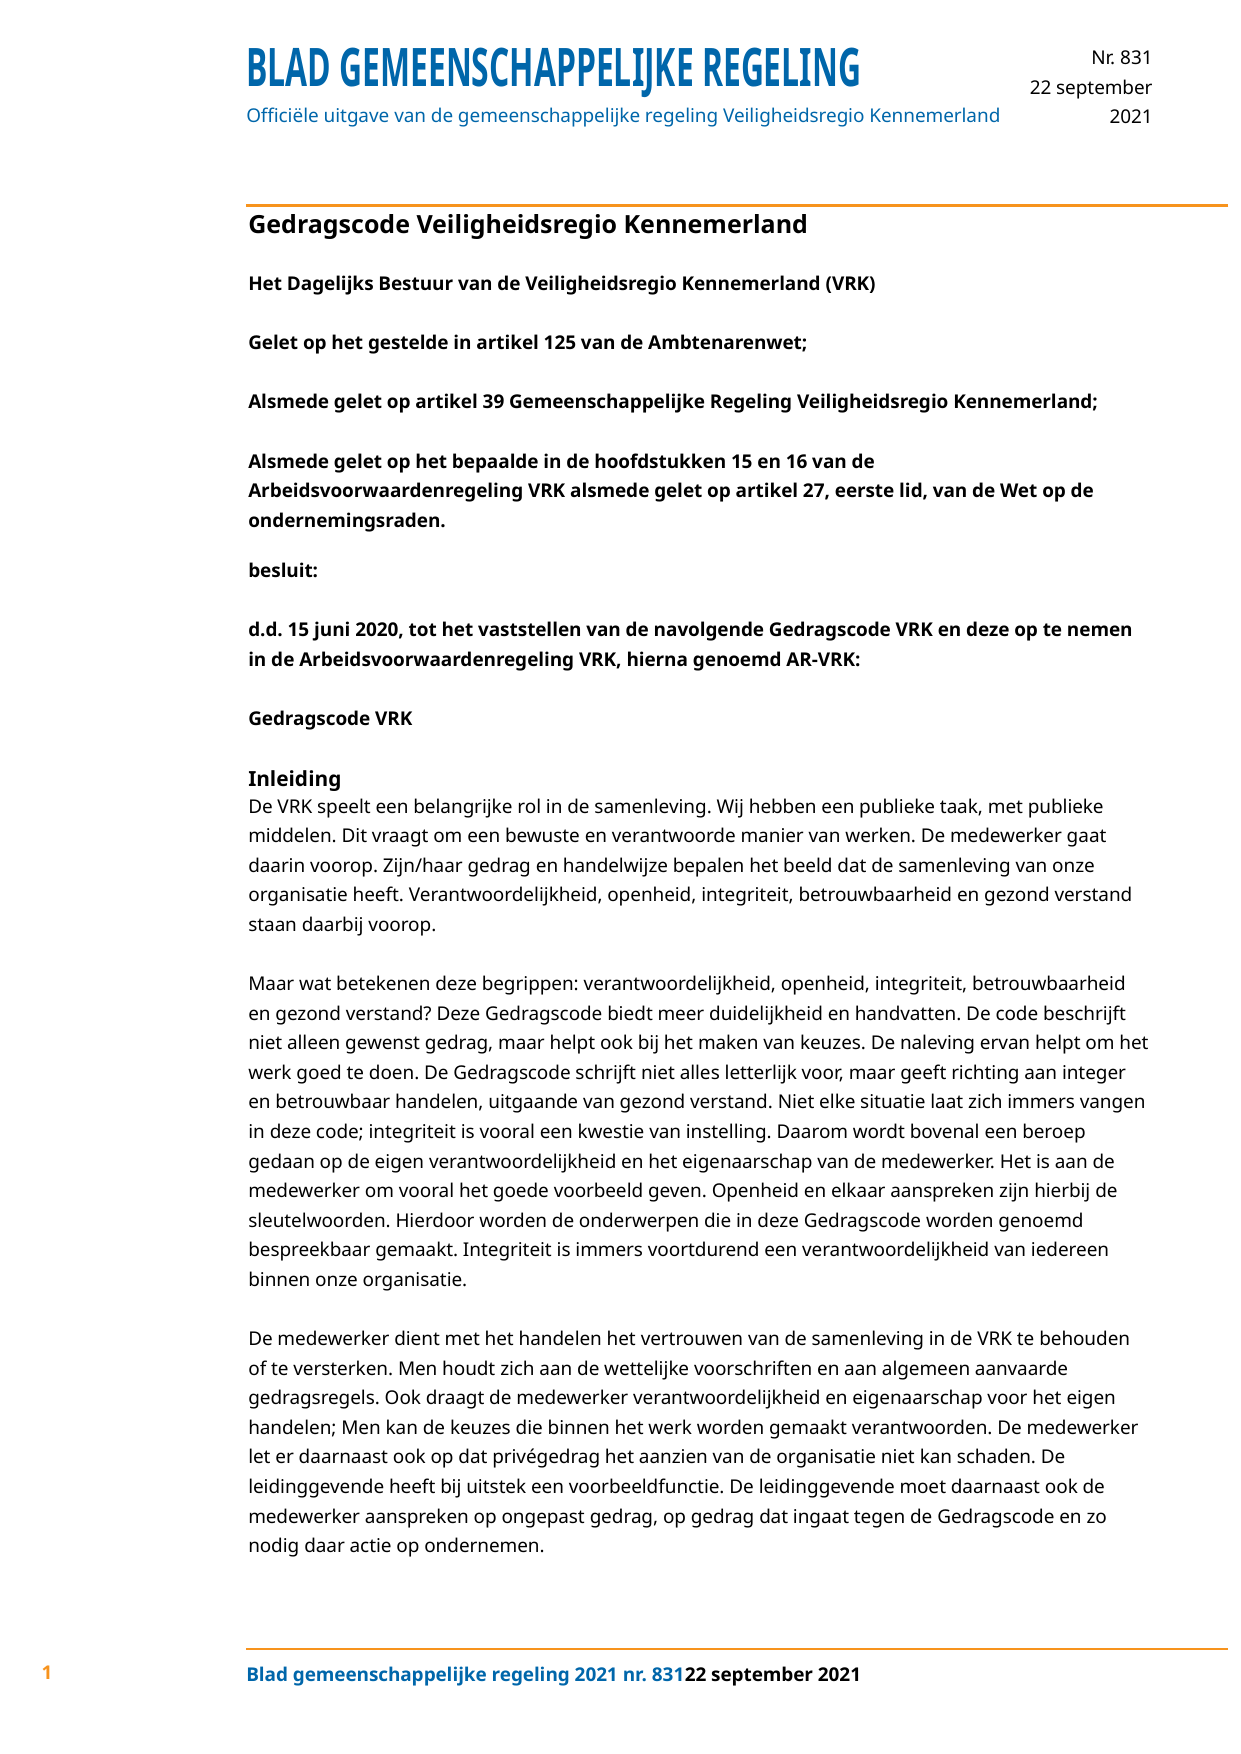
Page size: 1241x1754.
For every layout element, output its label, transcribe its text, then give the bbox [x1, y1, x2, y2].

picture [41, 47, 231, 172]
text De VRK speelt een belangrijke rol in de samenleving. Wij hebben een publieke taak, met publieke middelen. Dit vraagt om een bewuste en verantwoorde manier van werken. De medewerker gaat daarin voorop. Zijn/haar gedrag en handelwijze bepalen het beeld dat de samenleving van onze organisatie heeft. Verantwoordelijkheid, openheid, integriteit, betrouwbaarheid en gezond verstand staan daarbij voorop. [248, 793, 1152, 937]
text Maar wat betekenen deze begrippen: verantwoordelijkheid, openheid, integriteit, betrouwbaarheid en gezond verstand? Deze Gedragscode biedt meer duidelijkheid en handvatten. De code beschrijft niet alleen gewenst gedrag, maar helpt ook bij het maken van keuzes. De naleving ervan helpt om het werk goed te doen. De Gedragscode schrijft niet alles letterlijk voor, maar geeft richting aan integer en betrouwbaar handelen, uitgaande van gezond verstand. Niet elke situatie laat zich immers vangen in deze code; integriteit is vooral een kwestie van instelling. Daarom wordt bovenal een beroep gedaan op de eigen verantwoordelijkheid en het eigenaarschap van de medewerker. Het is aan de medewerker om vooral het goede voorbeeld geven. Openheid en elkaar aanspreken zijn hierbij de sleutelwoorden. Hierdoor worden de onderwerpen die in deze Gedragscode worden genoemd bespreekbaar gemaakt. Integriteit is immers voortdurend een verantwoordelijkheid van iedereen binnen onze organisatie. [248, 970, 1152, 1292]
text Inleiding [248, 764, 1152, 793]
text Het Dagelijks Bestuur van de Veiligheidsregio Kennemerland (VRK) [248, 270, 1152, 296]
text d.d. 15 juni 2020, tot het vaststellen van de navolgende Gedragscode VRK en deze op te nemen in de Arbeidsvoorwaardenregeling VRK, hierna genoemd AR-VRK: [248, 616, 1152, 672]
text Gedragscode VRK [248, 705, 1152, 731]
text Gedragscode Veiligheidsregio Kennemerland [248, 207, 1152, 241]
text besluit: [248, 557, 1152, 583]
text De medewerker dient met het handelen het vertrouwen van de samenleving in de VRK te behouden of te versterken. Men houdt zich aan de wettelijke voorschriften en aan algemeen aanvaarde gedragsregels. Ook draagt de medewerker verantwoordelijkheid en eigenaarschap voor het eigen handelen; Men kan de keuzes die binnen het werk worden gemaakt verantwoorden. De medewerker let er daarnaast ook op dat privégedrag het aanzien van de organisatie niet kan schaden. De leidinggevende heeft bij uitstek een voorbeeldfunctie. De leidinggevende moet daarnaast ook de medewerker aanspreken op ongepast gedrag, op gedrag dat ingaat tegen de Gedragscode en zo nodig daar actie op ondernemen. [248, 1325, 1152, 1558]
text Gelet op het gestelde in artikel 125 van de Ambtenarenwet; [248, 329, 1152, 355]
text Alsmede gelet op artikel 39 Gemeenschappelijke Regeling Veiligheidsregio Kennemerland; [248, 389, 1152, 414]
text Alsmede gelet op het bepaalde in de hoofdstukken 15 en 16 van de Arbeidsvoorwaardenregeling VRK alsmede gelet op artikel 27, eerste lid, van de Wet op de ondernemingsraden. [248, 448, 1152, 533]
